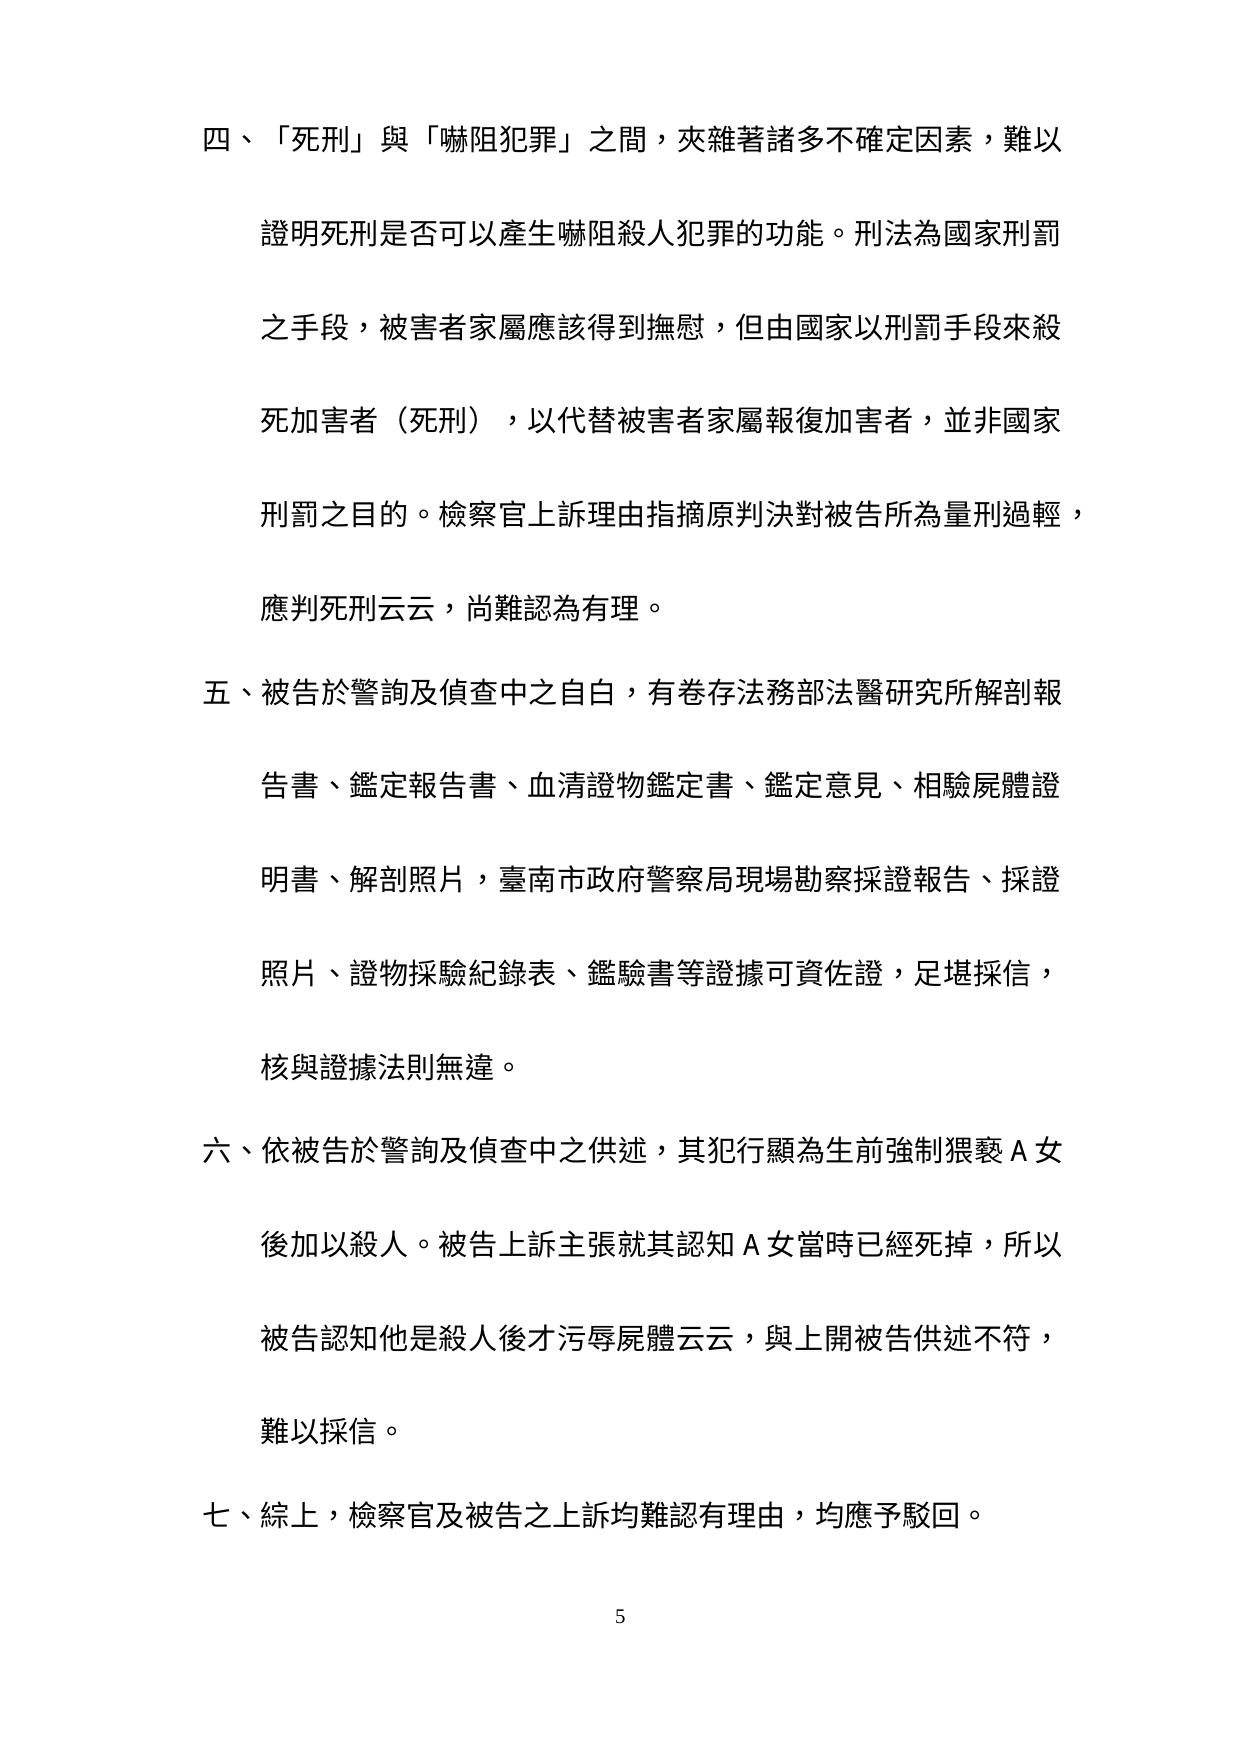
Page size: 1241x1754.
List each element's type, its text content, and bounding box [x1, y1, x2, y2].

text 六、依被告於警詢及偵查中之供述，其犯行顯為生前強制猥褻A女後加以殺人。被告上訴主張就其認知A女當時已經死掉，所以被告認知他是殺人後才污辱屍體云云，與上開被告供述不符，難以採信。 [202, 1107, 1063, 1451]
text 四、「死刑」與「嚇阻犯罪」之間，夾雜著諸多不確定因素，難以證明死刑是否可以產生嚇阻殺人犯罪的功能。刑法為國家刑罰之手段，被害者家屬應該得到撫慰，但由國家以刑罰手段來殺死加害者（死刑），以代替被害者家屬報復加害者，並非國家刑罰之目的。檢察官上訴理由指摘原判決對被告所為量刑過輕，應判死刑云云，尚難認為有理。 [202, 96, 1063, 627]
text 五、被告於警詢及偵查中之自白，有卷存法務部法醫研究所解剖報告書、鑑定報告書、血清證物鑑定書、鑑定意見、相驗屍體證明書、解剖照片，臺南市政府警察局現場勘察採證報告、採證照片、證物採驗紀錄表、鑑驗書等證據可資佐證，足堪採信，核與證據法則無違。 [202, 649, 1063, 1086]
text 七、綜上，檢察官及被告之上訴均難認有理由，均應予駁回。 [202, 1472, 1063, 1535]
